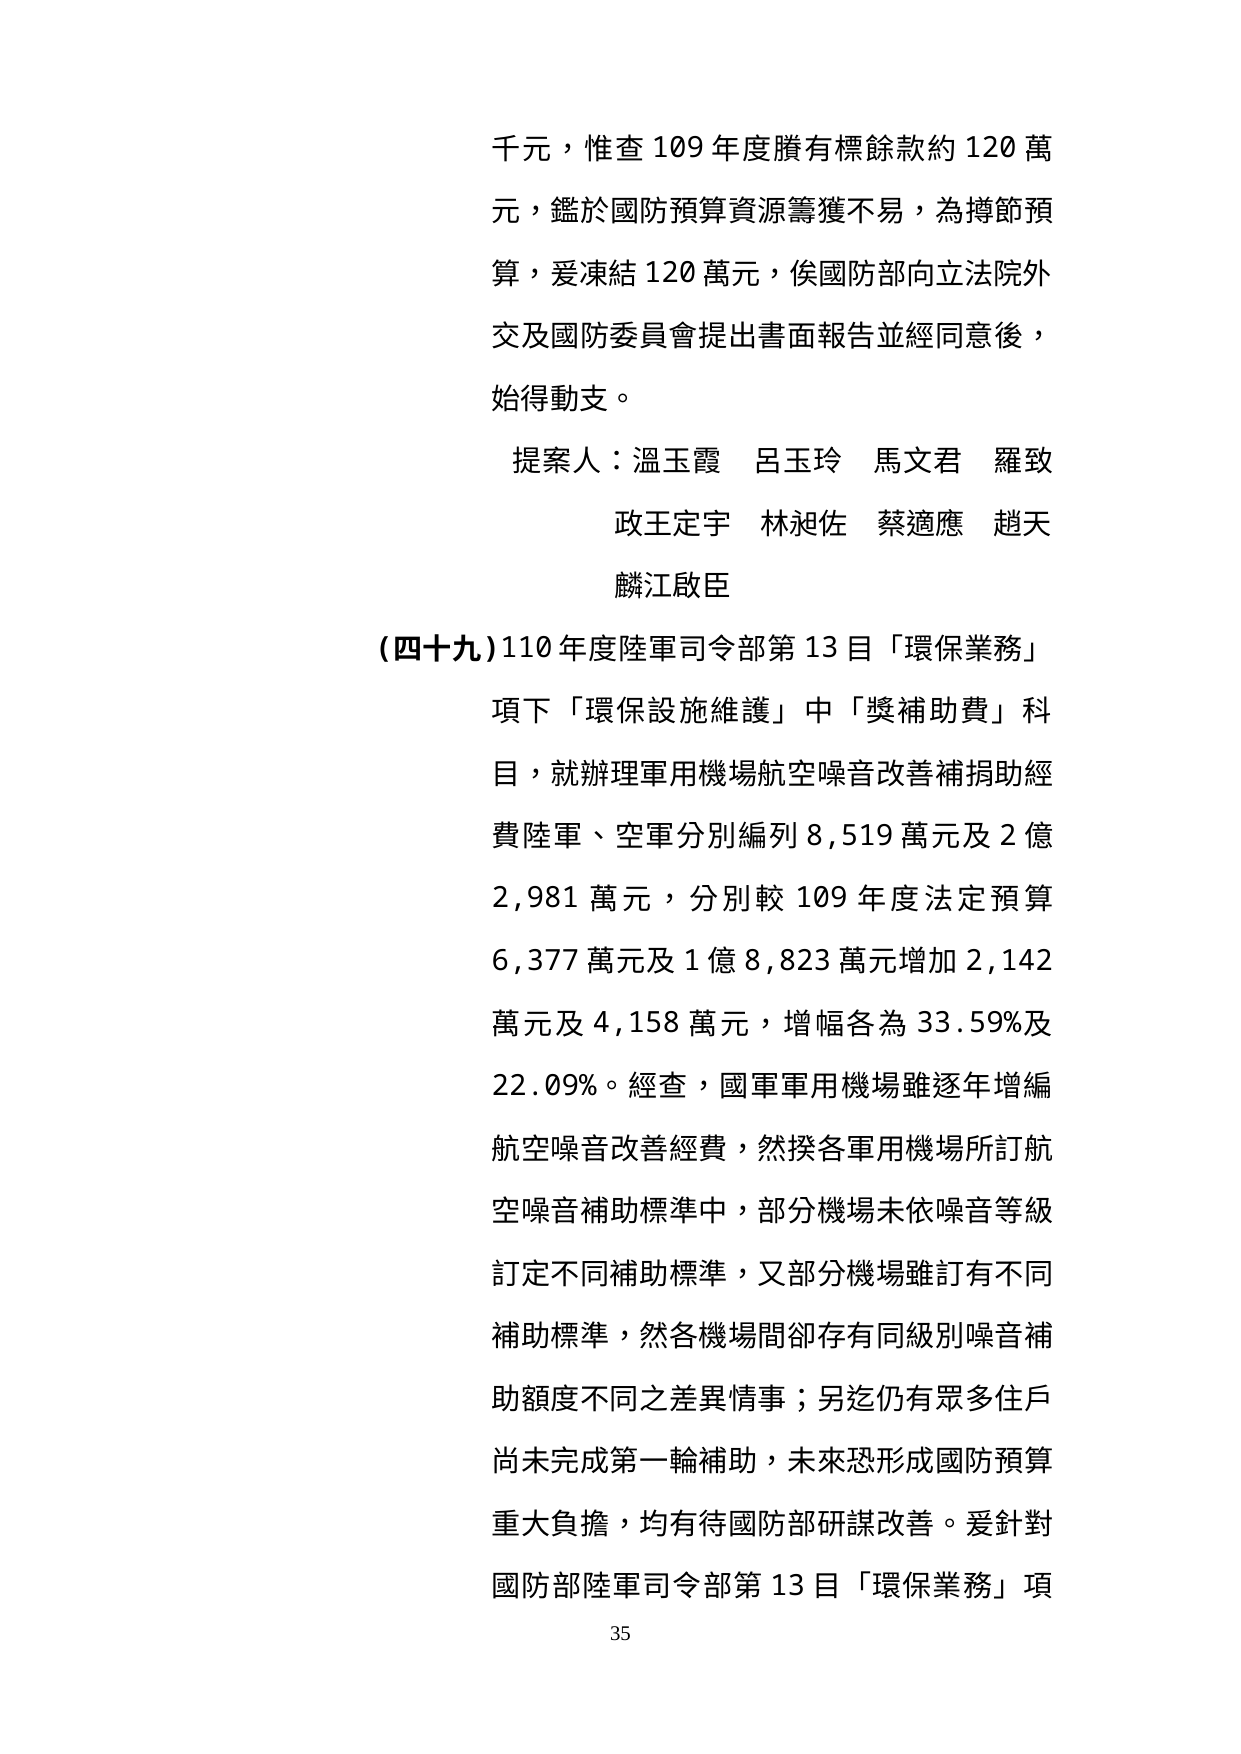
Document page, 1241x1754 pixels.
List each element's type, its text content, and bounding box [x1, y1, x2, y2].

text 千元，惟查109年度賸有標餘款約120萬元，鑑於國防預算資源籌獲不易，為撙節預算，爰凍結120萬元，俟國防部向立法院外交及國防委員會提出書面報告並經同意後，始得動支。 [375, 105, 1053, 417]
text (四十九)110年度陸軍司令部第13目「環保業務」項下「環保設施維護」中「獎補助費」科目，就辦理軍用機場航空噪音改善補捐助經費陸軍、空軍分別編列8,519萬元及2億2,981萬元，分別較109年度法定預算6,377萬元及1億8,823萬元增加2,142萬元及4,158萬元，增幅各為33.59%及22.09%。經查，國軍軍用機場雖逐年增編航空噪音改善經費，然揆各軍用機場所訂航空噪音補助標準中，部分機場未依噪音等級訂定不同補助標準，又部分機場雖訂有不同補助標準，然各機場間卻存有同級別噪音補助額度不同之差異情事；另迄仍有眾多住戶尚未完成第一輪補助，未來恐形成國防預算重大負擔，均有待國防部研謀改善。爰針對國防部陸軍司令部第13目「環保業務」項 [375, 605, 1053, 1605]
text 提案人：溫玉霞 呂玉玲 馬文君 羅致政王定宇 林昶佐 蔡適應 趙天麟江啟臣 [512, 417, 1053, 605]
